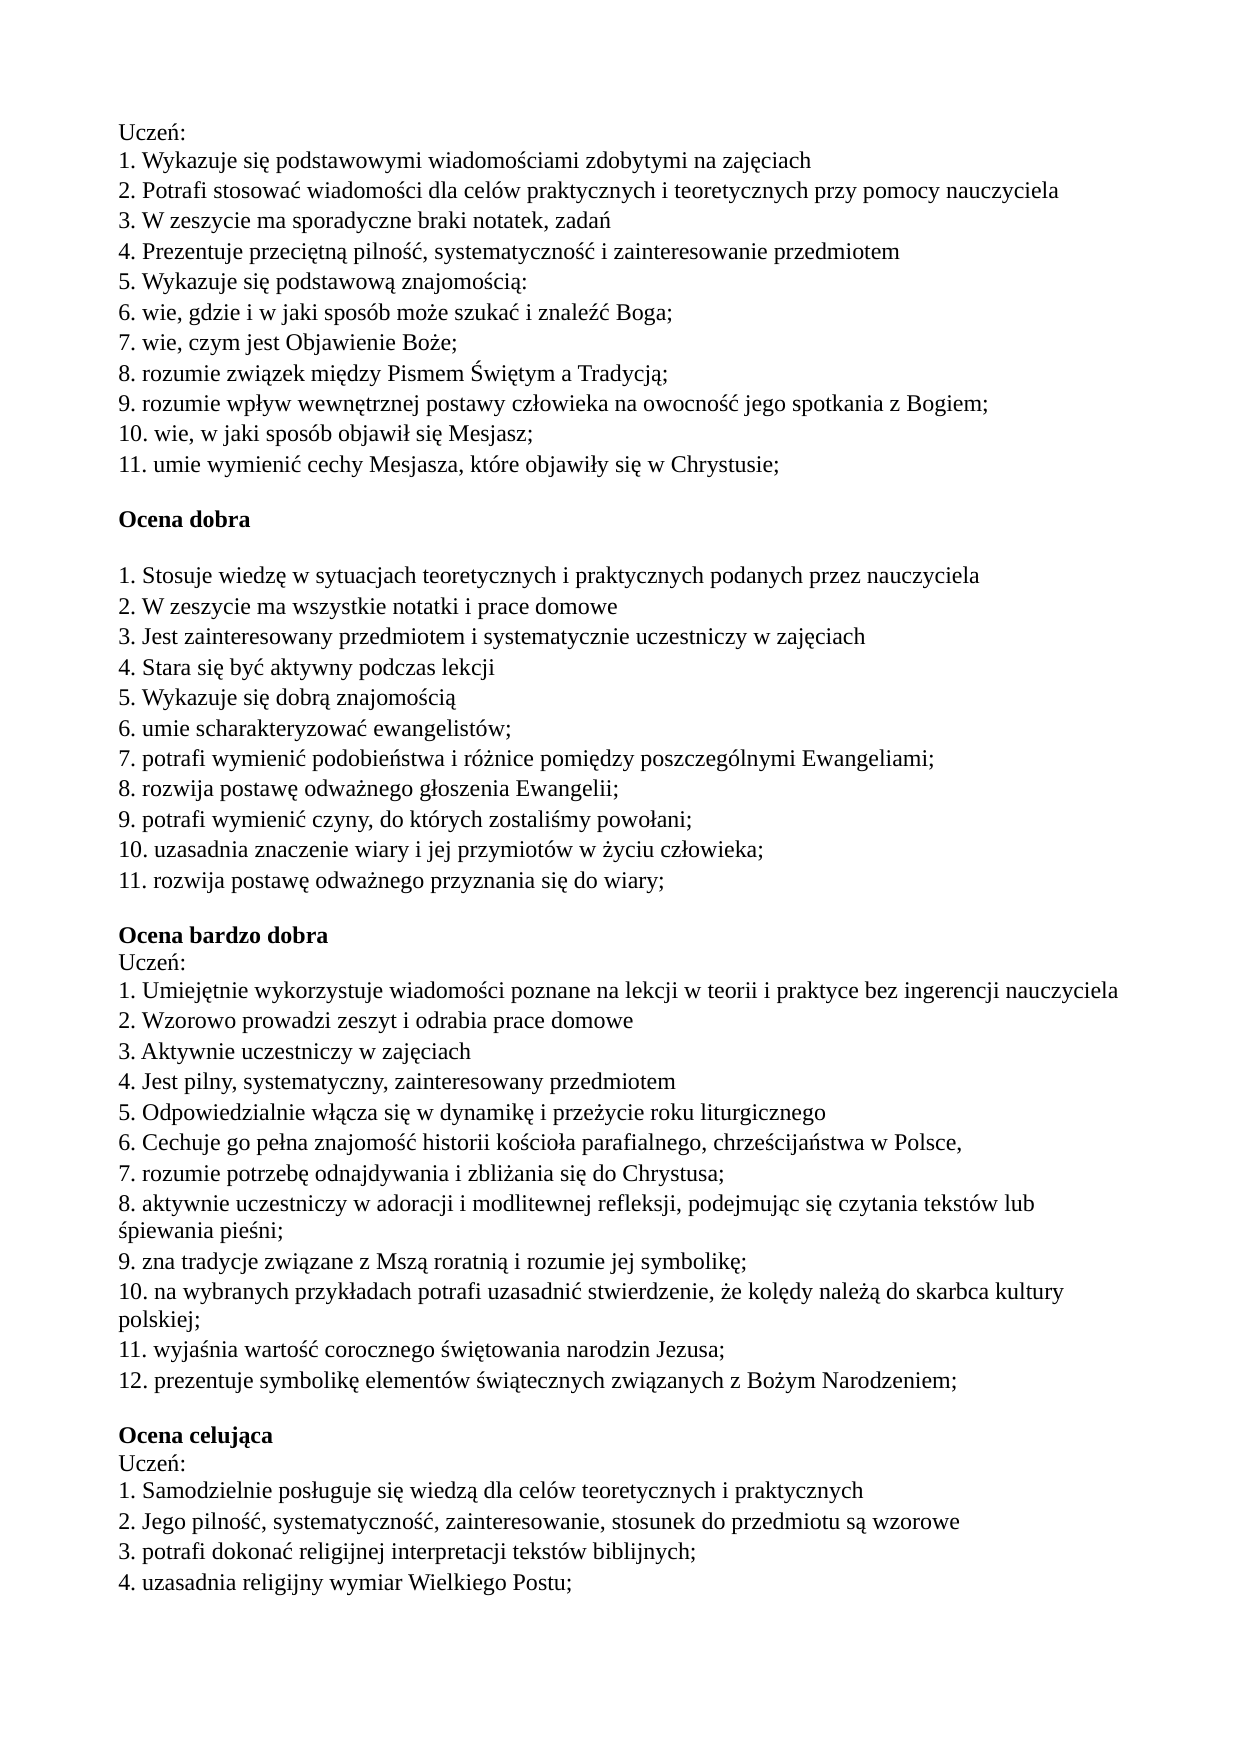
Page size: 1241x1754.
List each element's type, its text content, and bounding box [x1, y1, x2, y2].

text 6. umie scharakteryzować ewangelistów; [118, 713, 1122, 741]
text 2. Potrafi stosować wiadomości dla celów praktycznych i teoretycznych przy pomocy nauczyciela [118, 176, 1122, 204]
text 4. Jest pilny, systematyczny, zainteresowany przedmiotem [118, 1067, 1122, 1095]
text 1. Samodzielnie posługuje się wiedzą dla celów teoretycznych i praktycznych [118, 1476, 1122, 1504]
text 11. rozwija postawę odważnego przyznania się do wiary; [118, 866, 1122, 893]
text 12. prezentuje symbolikę elementów świątecznych związanych z Bożym Narodzeniem; [118, 1366, 1122, 1393]
text 9. rozumie wpływ wewnętrznej postawy człowieka na owocność jego spotkania z Bogiem; [118, 389, 1122, 417]
text 8. rozumie związek między Pismem Świętym a Tradycją; [118, 359, 1122, 386]
text 2. Jego pilność, systematyczność, zainteresowanie, stosunek do przedmiotu są wzorowe [118, 1507, 1122, 1534]
text 10. uzasadnia znaczenie wiary i jej przymiotów w życiu człowieka; [118, 835, 1122, 863]
text 3. Aktywnie uczestniczy w zajęciach [118, 1037, 1122, 1064]
text 11. wyjaśnia wartość corocznego świętowania narodzin Jezusa; [118, 1335, 1122, 1363]
text 10. na wybranych przykładach potrafi uzasadnić stwierdzenie, że kolędy należą do skarbca kultury polskiej; [118, 1277, 1122, 1333]
text Uczeń: [118, 118, 1122, 146]
text 7. rozumie potrzebę odnajdywania i zbliżania się do Chrystusa; [118, 1158, 1122, 1186]
text 10. wie, w jaki sposób objawił się Mesjasz; [118, 419, 1122, 447]
text Ocena dobra [118, 505, 1122, 533]
text 11. umie wymienić cechy Mesjasza, które objawiły się w Chrystusie; [118, 450, 1122, 477]
text 1. Wykazuje się podstawowymi wiadomościami zdobytymi na zajęciach [118, 146, 1122, 173]
text 5. Wykazuje się dobrą znajomością [118, 683, 1122, 711]
text 4. uzasadnia religijny wymiar Wielkiego Postu; [118, 1567, 1122, 1595]
text 4. Stara się być aktywny podczas lekcji [118, 653, 1122, 680]
text 5. Wykazuje się podstawową znajomością: [118, 267, 1122, 295]
text 5. Odpowiedzialnie włącza się w dynamikę i przeżycie roku liturgicznego [118, 1098, 1122, 1125]
text 6. Cechuje go pełna znajomość historii kościoła parafialnego, chrześcijaństwa w Polsce, [118, 1128, 1122, 1156]
text 9. potrafi wymienić czyny, do których zostaliśmy powołani; [118, 805, 1122, 832]
text 6. wie, gdzie i w jaki sposób może szukać i znaleźć Boga; [118, 298, 1122, 325]
text 1. Stosuje wiedzę w sytuacjach teoretycznych i praktycznych podanych przez nauczyciela [118, 561, 1122, 589]
text 8. aktywnie uczestniczy w adoracji i modlitewnej refleksji, podejmując się czytania tekstów lub śpiewania pieśni; [118, 1189, 1122, 1244]
text 3. W zeszycie ma sporadyczne braki notatek, zadań [118, 207, 1122, 234]
text 3. potrafi dokonać religijnej interpretacji tekstów biblijnych; [118, 1537, 1122, 1565]
text Ocena bardzo dobra [118, 921, 1122, 948]
text 3. Jest zainteresowany przedmiotem i systematycznie uczestniczy w zajęciach [118, 622, 1122, 650]
text 7. potrafi wymienić podobieństwa i różnice pomiędzy poszczególnymi Ewangeliami; [118, 744, 1122, 772]
text 1. Umiejętnie wykorzystuje wiadomości poznane na lekcji w teorii i praktyce bez ingerencji nauczyciela [118, 976, 1122, 1004]
text 2. Wzorowo prowadzi zeszyt i odrabia prace domowe [118, 1006, 1122, 1034]
text 7. wie, czym jest Objawienie Boże; [118, 328, 1122, 356]
text 4. Prezentuje przeciętną pilność, systematyczność i zainteresowanie przedmiotem [118, 237, 1122, 264]
text Uczeń: [118, 948, 1122, 976]
text 8. rozwija postawę odważnego głoszenia Ewangelii; [118, 774, 1122, 802]
text 9. zna tradycje związane z Mszą roratnią i rozumie jej symbolikę; [118, 1247, 1122, 1274]
text Uczeń: [118, 1449, 1122, 1476]
text Ocena celująca [118, 1421, 1122, 1449]
text 2. W zeszycie ma wszystkie notatki i prace domowe [118, 592, 1122, 619]
